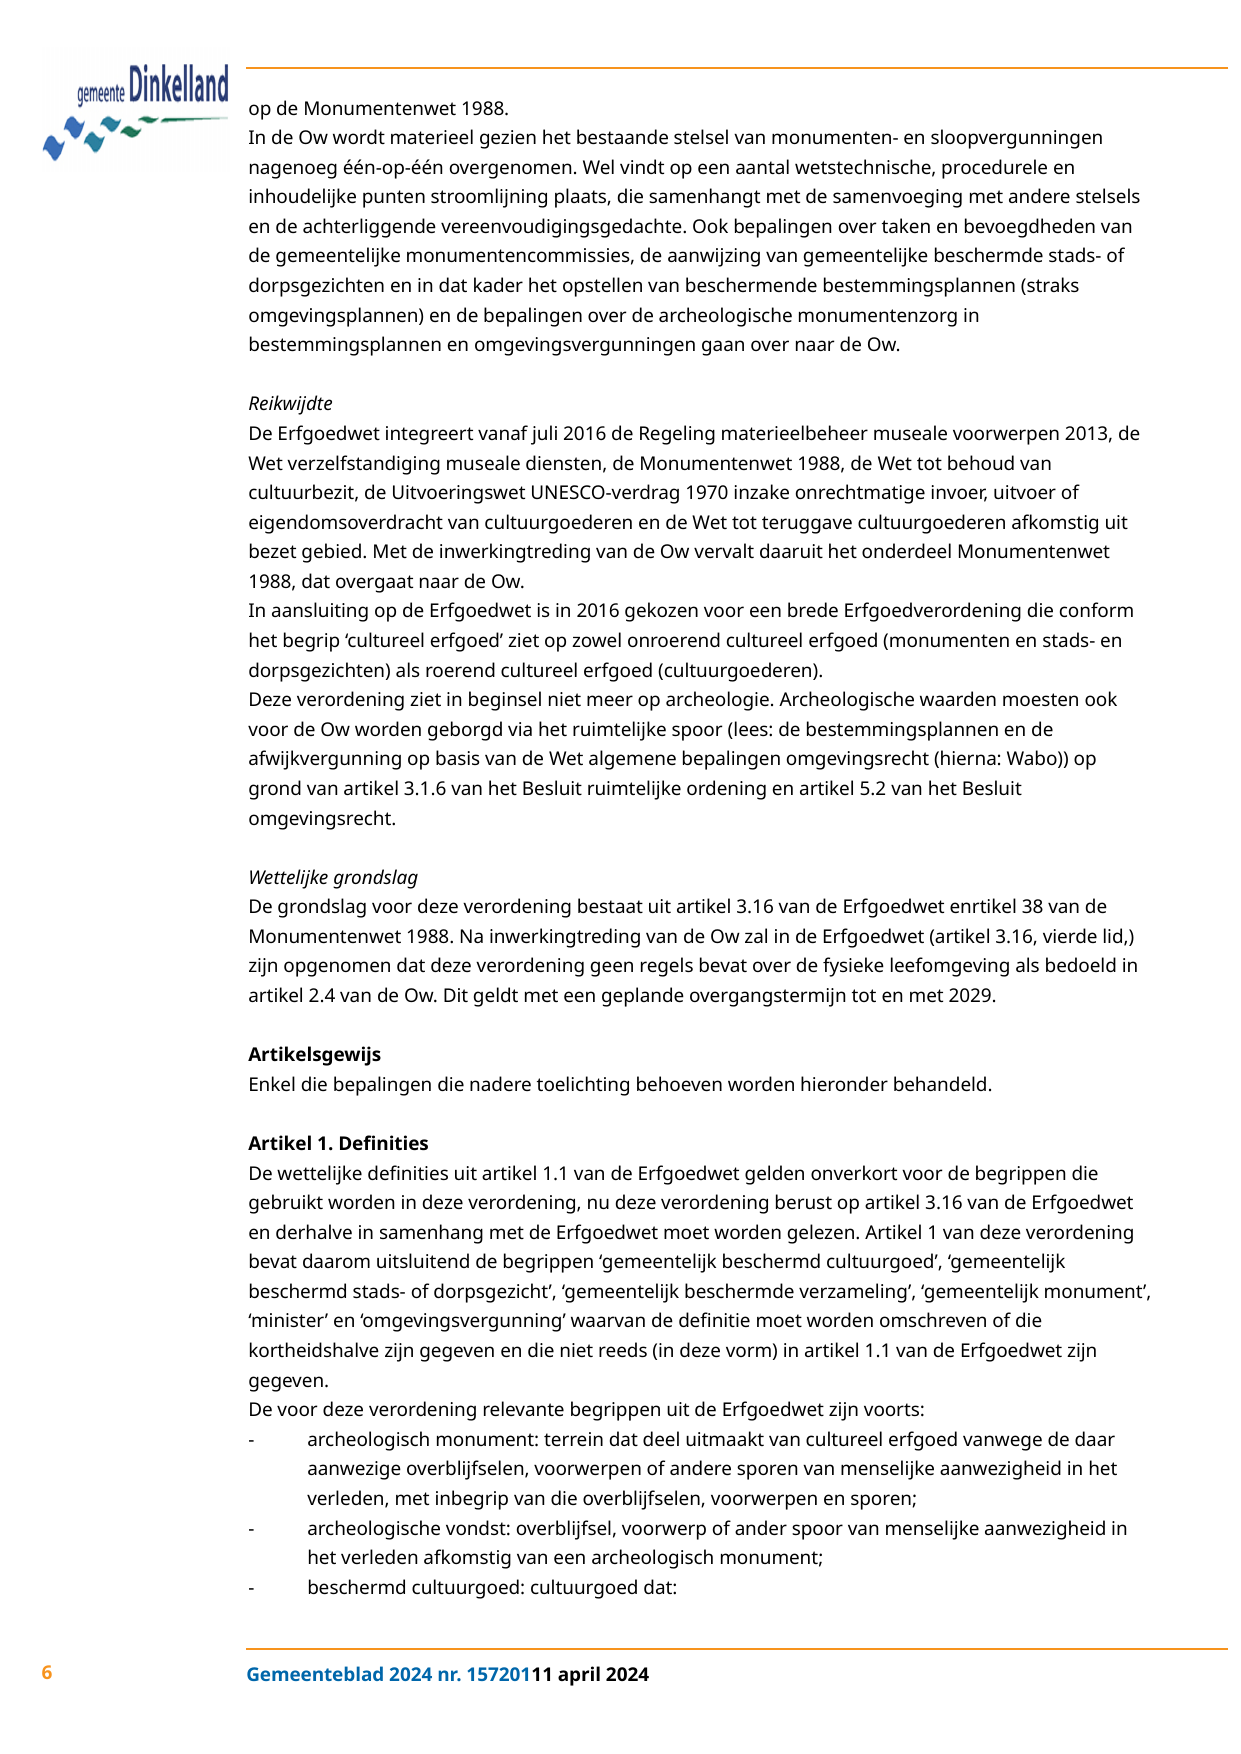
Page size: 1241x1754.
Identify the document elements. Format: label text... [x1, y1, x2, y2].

text Artikelsgewijs [248, 1041, 1152, 1067]
text De grondslag voor deze verordening bestaat uit artikel 3.16 van de Erfgoedwet enrtikel 38 van de Monumentenwet 1988. Na inwerkingtreding van de Ow zal in de Erfgoedwet (artikel 3.16, vierde lid,) zijn opgenomen dat deze verordening geen regels bevat over de fysieke leefomgeving als bedoeld in artikel 2.4 van de Ow. Dit geldt met een geplande overgangstermijn tot en met 2029. [248, 893, 1152, 1008]
text In aansluiting op de Erfgoedwet is in 2016 gekozen voor een brede Erfgoedverordening die conform het begrip ‘cultureel erfgoed’ ziet op zowel onroerend cultureel erfgoed (monumenten en stads- en dorpsgezichten) als roerend cultureel erfgoed (cultuurgoederen). [248, 598, 1152, 683]
list archeologische vondst: overblijfsel, voorwerp of ander spoor van menselijke aanwezigheid in het verleden afkomstig van een archeologisch monument; [248, 1515, 1152, 1570]
text In de Ow wordt materieel gezien het bestaande stelsel van monumenten- en sloopvergunningen nagenoeg één-op-één overgenomen. Wel vindt op een aantal wetstechnische, procedurele en inhoudelijke punten stroomlijning plaats, die samenhangt met de samenvoeging met andere stelsels en de achterliggende vereenvoudigingsgedachte. Ook bepalingen over taken en bevoegdheden van de gemeentelijke monumentencommissies, de aanwijzing van gemeentelijke beschermde stads- of dorpsgezichten en in dat kader het opstellen van beschermende bestemmingsplannen (straks omgevingsplannen) en de bepalingen over de archeologische monumentenzorg in bestemmingsplannen en omgevingsvergunningen gaan over naar de Ow. [248, 124, 1152, 357]
text Deze verordening ziet in beginsel niet meer op archeologie. Archeologische waarden moesten ook voor de Ow worden geborgd via het ruimtelijke spoor (lees: de bestemmingsplannen en de afwijkvergunning op basis van de Wet algemene bepalingen omgevingsrecht (hierna: Wabo)) op grond van artikel 3.1.6 van het Besluit ruimtelijke ordening en artikel 5.2 van het Besluit omgevingsrecht. [248, 686, 1152, 831]
text De Erfgoedwet integreert vanaf juli 2016 de Regeling materieelbeheer museale voorwerpen 2013, de Wet verzelfstandiging museale diensten, de Monumentenwet 1988, de Wet tot behoud van cultuurbezit, de Uitvoeringswet UNESCO-verdrag 1970 inzake onrechtmatige invoer, uitvoer of eigendomsoverdracht van cultuurgoederen en de Wet tot teruggave cultuurgoederen afkomstig uit bezet gebied. Met de inwerkingtreding van de Ow vervalt daaruit het onderdeel Monumentenwet 1988, dat overgaat naar de Ow. [248, 420, 1152, 594]
list archeologisch monument: terrein dat deel uitmaakt van cultureel erfgoed vanwege de daar aanwezige overblijfselen, voorwerpen of andere sporen van menselijke aanwezigheid in het verleden, met inbegrip van die overblijfselen, voorwerpen en sporen; [248, 1426, 1152, 1511]
text De voor deze verordening relevante begrippen uit de Erfgoedwet zijn voorts: [248, 1396, 1152, 1422]
text Wettelijke grondslag [248, 864, 1152, 890]
list beschermd cultuurgoed: cultuurgoed dat: [248, 1574, 1152, 1600]
text op de Monumentenwet 1988. [248, 95, 1152, 121]
text Reikwijdte [248, 391, 1152, 416]
text De wettelijke definities uit artikel 1.1 van de Erfgoedwet gelden onverkort voor de begrippen die gebruikt worden in deze verordening, nu deze verordening berust op artikel 3.16 van de Erfgoedwet en derhalve in samenhang met de Erfgoedwet moet worden gelezen. Artikel 1 van deze verordening bevat daarom uitsluitend de begrippen ‘gemeentelijk beschermd cultuurgoed’, ‘gemeentelijk beschermd stads- of dorpsgezicht’, ‘gemeentelijk beschermde verzameling’, ‘gemeentelijk monument’, ‘minister’ en ‘omgevingsvergunning’ waarvan de definitie moet worden omschreven of die kortheidshalve zijn gegeven en die niet reeds (in deze vorm) in artikel 1.1 van de Erfgoedwet zijn gegeven. [248, 1160, 1152, 1393]
picture [41, 47, 231, 172]
text Enkel die bepalingen die nadere toelichting behoeven worden hieronder behandeld. [248, 1071, 1152, 1097]
text Artikel 1. Definities [248, 1130, 1152, 1156]
